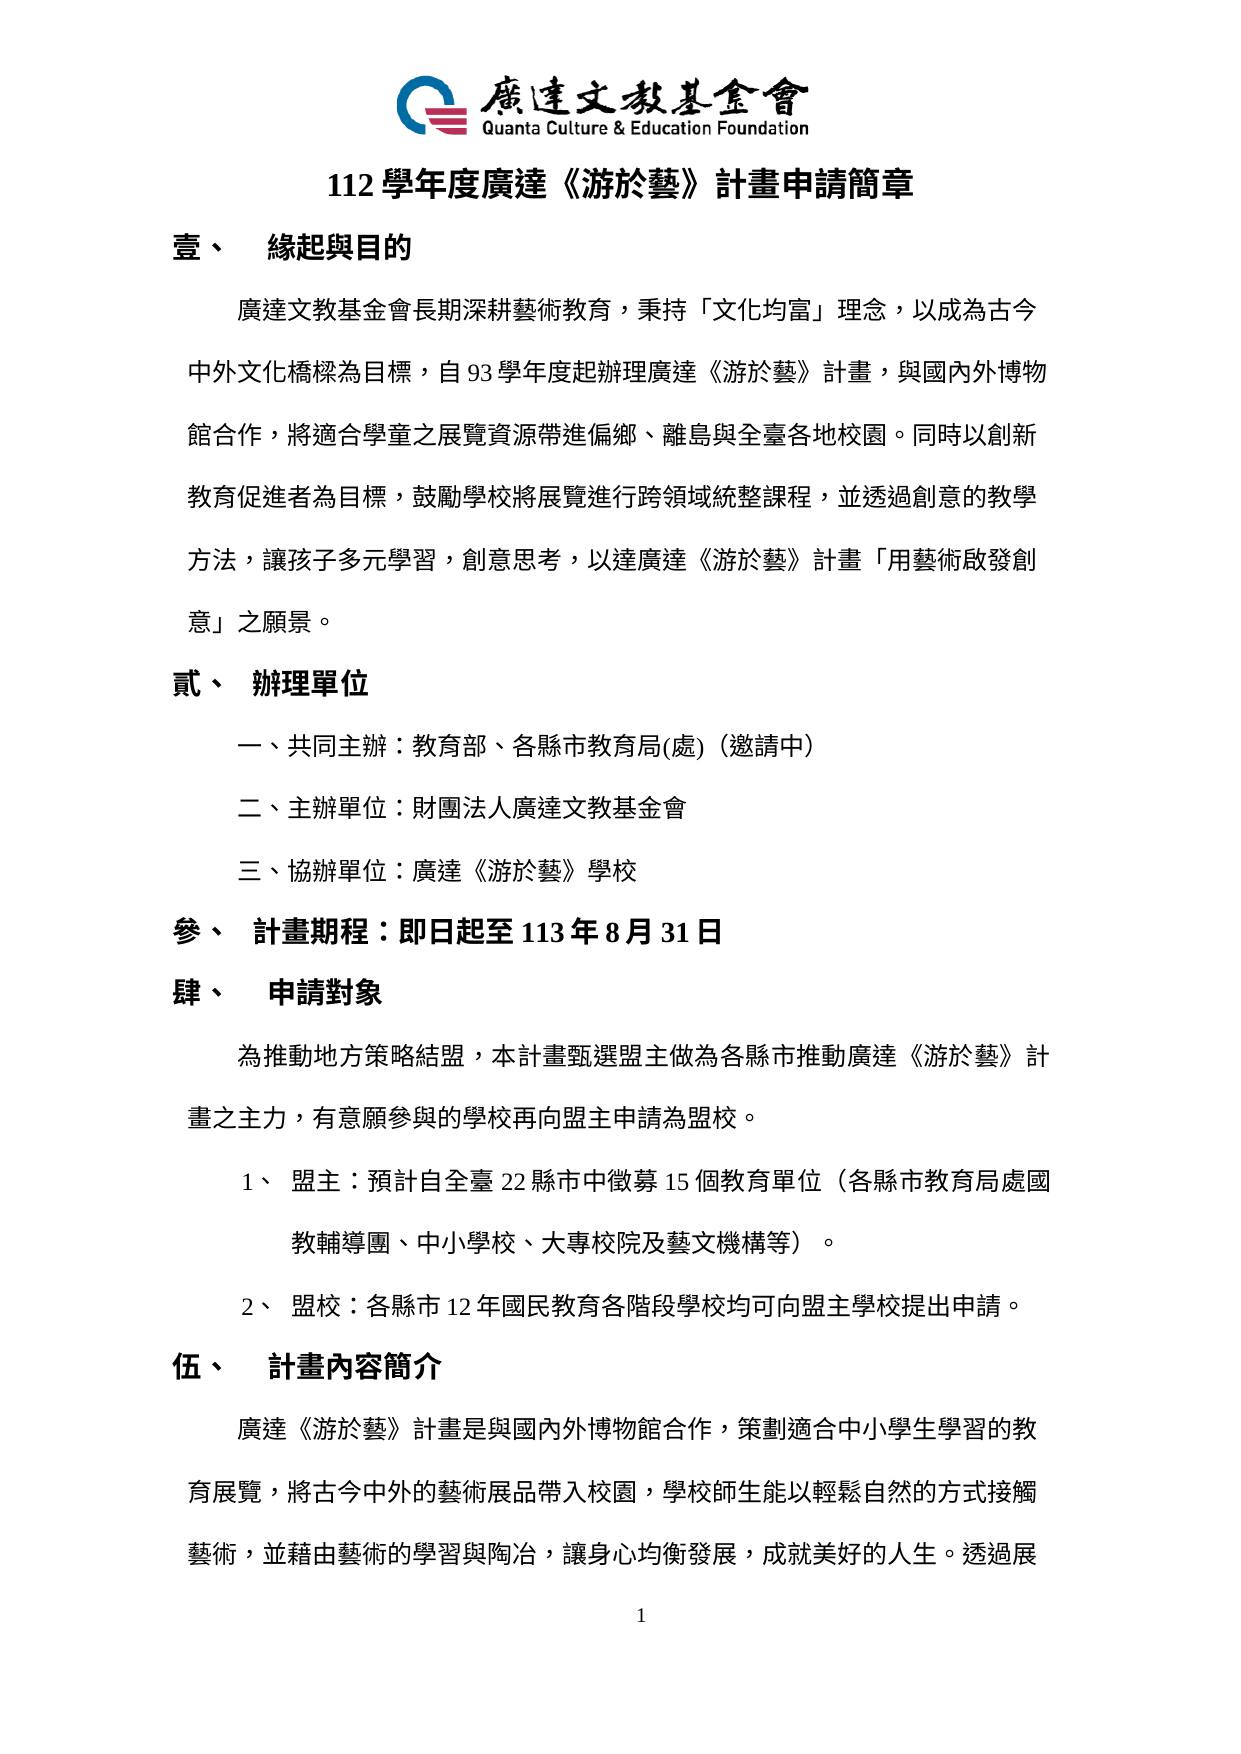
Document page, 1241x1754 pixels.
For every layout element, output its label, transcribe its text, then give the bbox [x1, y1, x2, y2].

list 盟校：各縣市12年國民教育各階段學校均可向盟主學校提出申請。 [241, 1262, 1053, 1325]
subtitle 申請對象 [173, 970, 1053, 1012]
subtitle 辦理單位 [173, 661, 1053, 703]
text 為推動地方策略結盟，本計畫甄選盟主做為各縣市推動廣達《游於藝》計畫之主力，有意願參與的學校再向盟主申請為盟校。 [187, 1012, 1053, 1137]
text 三、協辦單位：廣達《游於藝》學校 [187, 828, 1053, 890]
text 二、主辦單位：財團法人廣達文教基金會 [187, 765, 1053, 828]
subtitle 計畫內容簡介 [173, 1344, 1053, 1386]
list 盟主：預計自全臺22縣市中徵募15個教育單位（各縣市教育局處國教輔導團、中小學校、大專校院及藝文機構等）。 [241, 1137, 1053, 1262]
subtitle 緣起與目的 [173, 224, 1053, 267]
text 112學年度廣達《游於藝》計畫申請簡章 [187, 157, 1053, 206]
text 一、共同主辦：教育部、各縣市教育局(處)（邀請中） [187, 703, 1053, 765]
text 廣達文教基金會長期深耕藝術教育，秉持「文化均富」理念，以成為古今中外文化橋樑為目標，自93學年度起辦理廣達《游於藝》計畫，與國內外博物館合作，將適合學童之展覽資源帶進偏鄉、離島與全臺各地校園。同時以創新教育促進者為目標，鼓勵學校將展覽進行跨領域統整課程，並透過創意的教學方法，讓孩子多元學習，創意思考，以達廣達《游於藝》計畫「用藝術啟發創意」之願景。 [187, 267, 1053, 642]
subtitle 計畫期程：即日起至113年8月31日 [173, 909, 1053, 951]
text 廣達《游於藝》計畫是與國內外博物館合作，策劃適合中小學生學習的教育展覽，將古今中外的藝術展品帶入校園，學校師生能以輕鬆自然的方式接觸藝術，並藉由藝術的學習與陶冶，讓身心均衡發展，成就美好的人生。透過展 [187, 1386, 1053, 1573]
